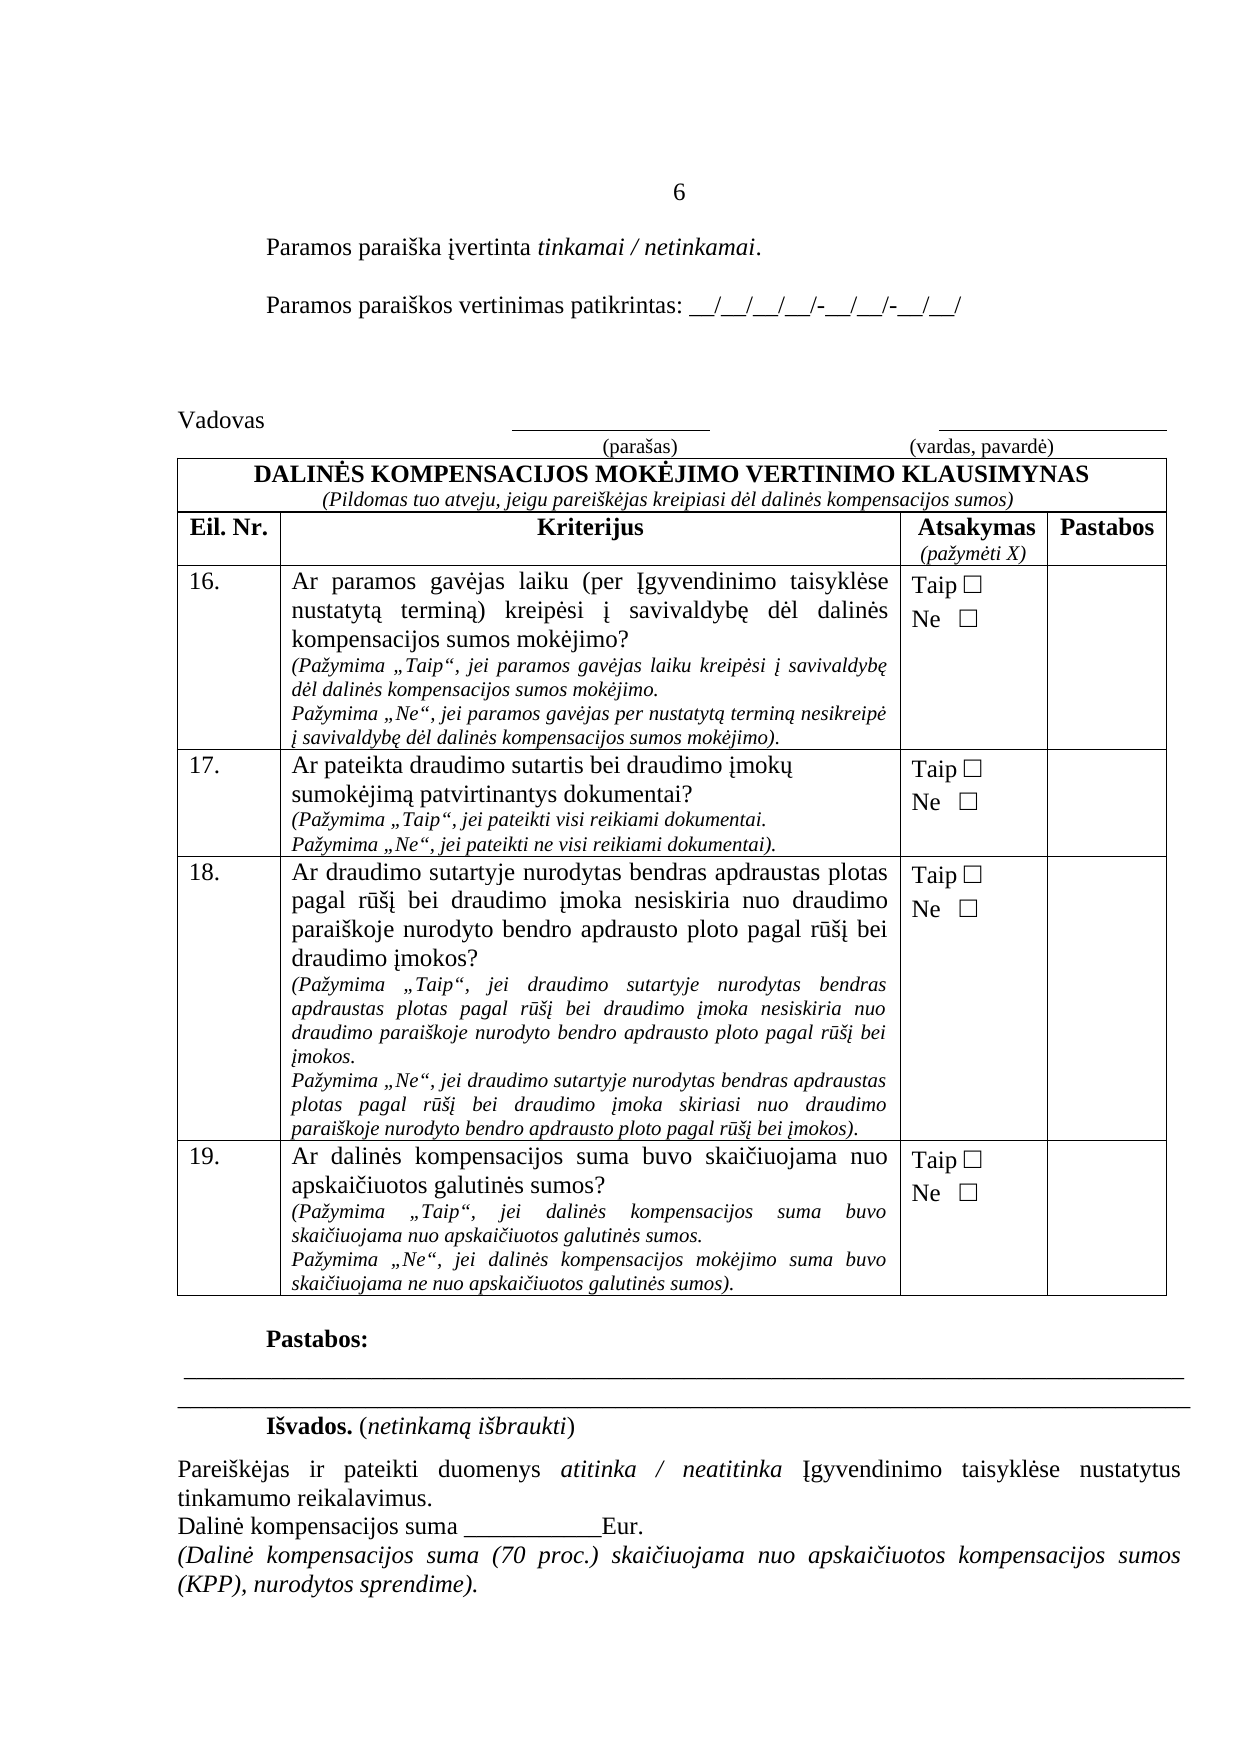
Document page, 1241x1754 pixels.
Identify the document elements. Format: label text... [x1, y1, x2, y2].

text Paramos paraiškos vertinimas patikrintas: __/__/__/__/-__/__/-__/__/ [177, 290, 1162, 318]
text Išvados. (netinkamą išbraukti) [177, 1411, 1190, 1439]
text _________________________________________________________________________________ [177, 1382, 1191, 1411]
text Paramos paraiška įvertinta tinkamai / netinkamai. [177, 232, 1181, 261]
table_cell Atsakymas (pažymėti X) [901, 513, 1047, 565]
table_cell Taip □ Ne □ [901, 1141, 1047, 1295]
table_cell 18. [178, 857, 280, 1140]
table_cell [1048, 1141, 1166, 1295]
table_cell Ar pateikta draudimo sutartis bei draudimo įmokų sumokėjimą patvirtinantys dokumentai? (Pažymima „Taip“, jei pateikti visi reikiami dokumentai. Pažymima „Ne“, jei pateikti ne visi reikiami dokumentai). [281, 750, 900, 856]
table_cell [1048, 750, 1166, 856]
text (parašas) (vardas, pavardė) [177, 433, 1181, 458]
table_header DALINĖS KOMPENSACIJOS MOKĖJIMO VERTINIMO KLAUSIMYNAS (Pildomas tuo atveju, jeigu pareiškėjas kreipiasi dėl dalinės kompensacijos sumos) [178, 459, 1166, 511]
text ________________________________________________________________________________ [177, 1353, 1191, 1382]
table_cell Ar dalinės kompensacijos suma buvo skaičiuojama nuo apskaičiuotos galutinės sumos? (Pažymima „Taip“, jei dalinės kompensacijos suma buvo skaičiuojama nuo apskaičiuotos galutinės sumos. Pažymima „Ne“, jei dalinės kompensacijos mokėjimo suma buvo skaičiuojama ne nuo apskaičiuotos galutinės sumos). [281, 1141, 900, 1295]
table_cell Ar draudimo sutartyje nurodytas bendras apdraustas plotas pagal rūšį bei draudimo įmoka nesiskiria nuo draudimo paraiškoje nurodyto bendro apdrausto ploto pagal rūšį bei draudimo įmokos? (Pažymima „Taip“, jei draudimo sutartyje nurodytas bendras apdraustas plotas pagal rūšį bei draudimo įmoka nesiskiria nuo draudimo paraiškoje nurodyto bendro apdrausto ploto pagal rūšį bei įmokos. Pažymima „Ne“, jei draudimo sutartyje nurodytas bendras apdraustas plotas pagal rūšį bei draudimo įmoka skiriasi nuo draudimo paraiškoje nurodyto bendro apdrausto ploto pagal rūšį bei įmokos). [281, 857, 900, 1140]
text Pareiškėjas ir pateikti duomenys atitinka / neatitinka Įgyvendinimo taisyklėse nustatytus tinkamumo reikalavimus. [177, 1454, 1181, 1511]
table_cell Kriterijus [281, 513, 900, 565]
table_cell [1048, 857, 1166, 1140]
table_cell 19. [178, 1141, 280, 1295]
text Dalinė kompensacijos suma ___________Eur. [177, 1511, 1184, 1540]
table_cell Ar paramos gavėjas laiku (per Įgyvendinimo taisyklėse nustatytą terminą) kreipėsi į savivaldybę dėl dalinės kompensacijos sumos mokėjimo? (Pažymima „Taip“, jei paramos gavėjas laiku kreipėsi į savivaldybę dėl dalinės kompensacijos sumos mokėjimo. Pažymima „Ne“, jei paramos gavėjas per nustatytą terminą nesikreipė į savivaldybę dėl dalinės kompensacijos sumos mokėjimo). [281, 566, 900, 749]
table_cell Eil. Nr. [178, 513, 280, 565]
table_cell Taip □ Ne □ [901, 857, 1047, 1140]
table_cell 16. [178, 566, 280, 749]
table_cell Taip □ Ne □ [901, 566, 1047, 749]
text (Dalinė kompensacijos suma (70 proc.) skaičiuojama nuo apskaičiuotos kompensacijos sumos (KPP), nurodytos sprendime). [177, 1540, 1184, 1598]
table_cell [1048, 566, 1166, 749]
table_cell Pastabos [1048, 513, 1166, 565]
table_cell 17. [178, 750, 280, 856]
text Vadovas [177, 405, 1181, 433]
text Pastabos: [177, 1324, 1181, 1353]
table_cell Taip □ Ne □ [901, 750, 1047, 856]
